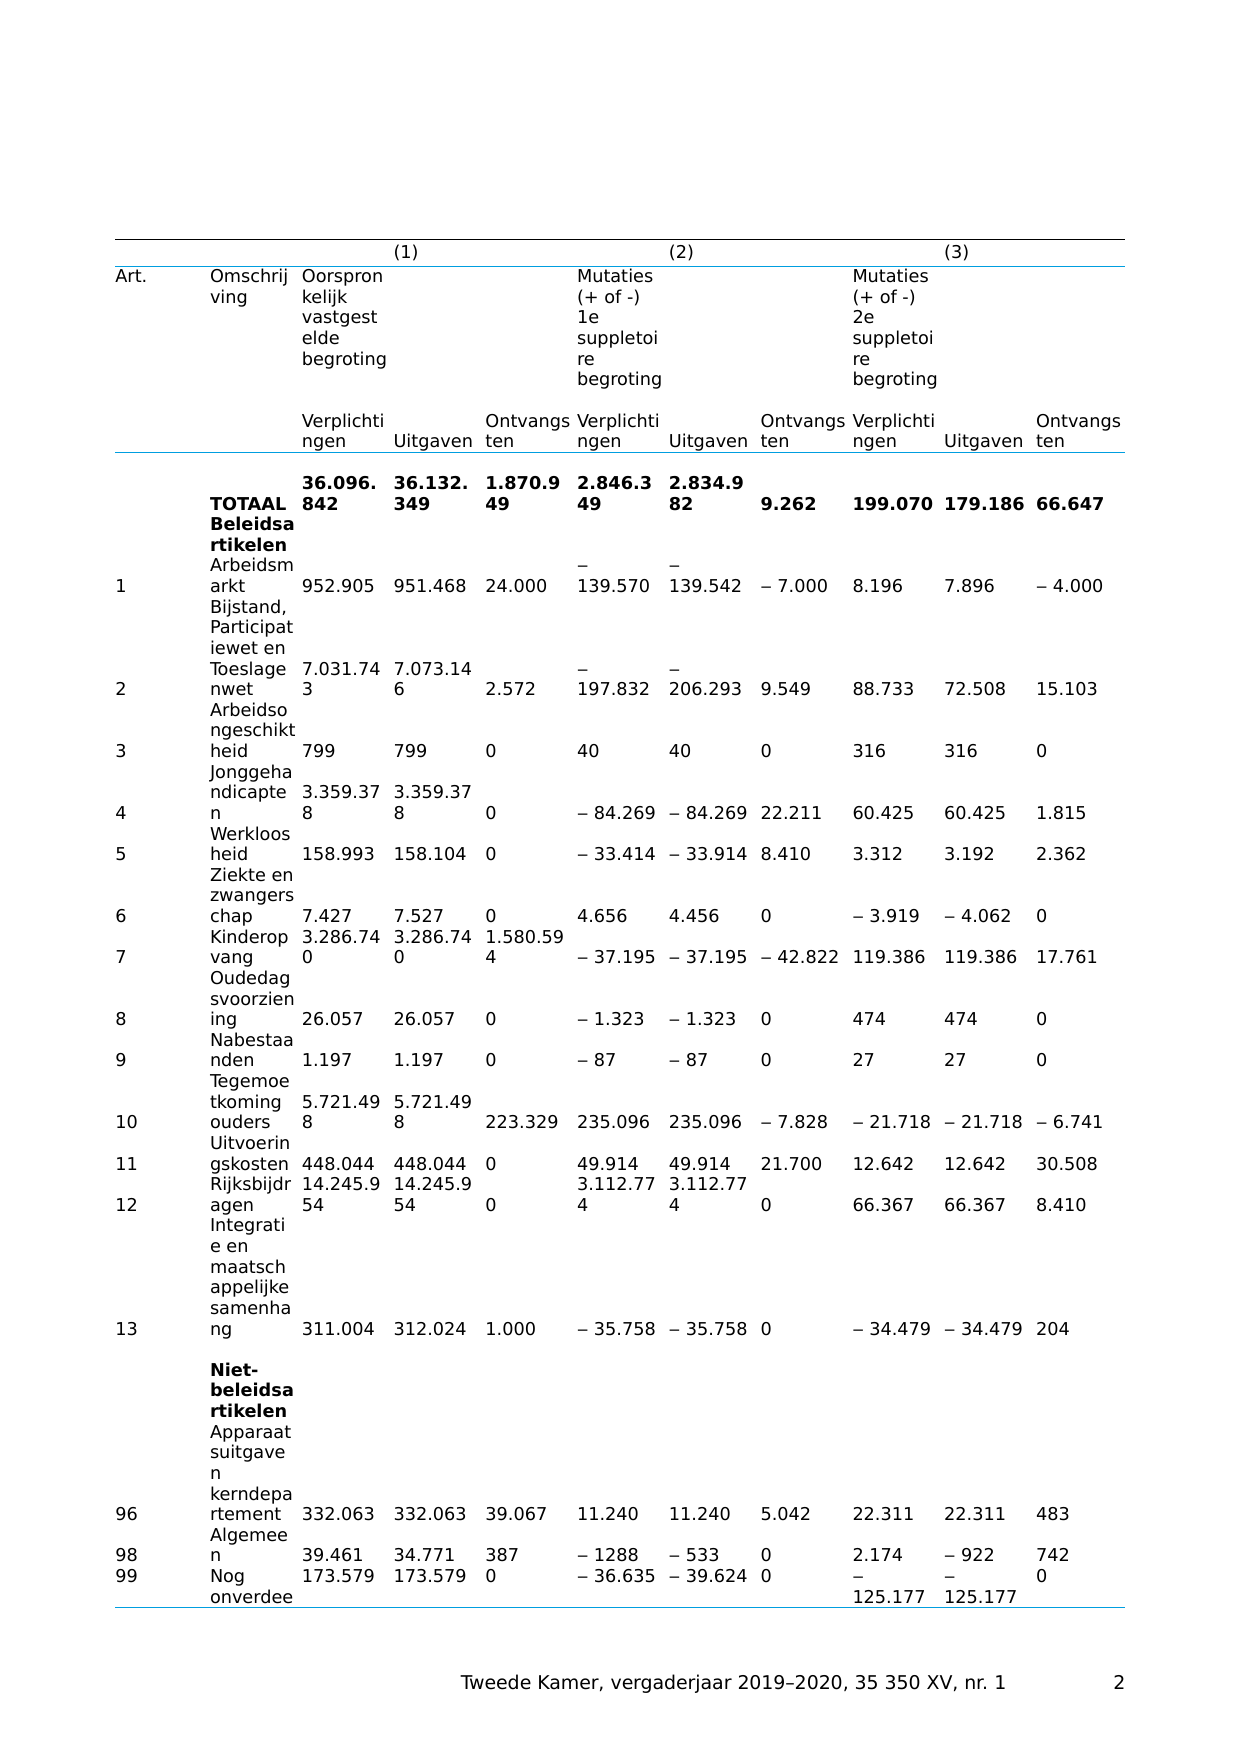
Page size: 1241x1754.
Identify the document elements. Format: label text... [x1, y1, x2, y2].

table_cell 173.579 [299, 1566, 390, 1607]
table_cell ‒ 4.000 [1033, 555, 1125, 597]
table_cell 799 [299, 700, 390, 762]
table_cell Ziekte en zwangerschap [207, 865, 299, 927]
table_cell ‒ 4.062 [941, 865, 1033, 927]
table_cell 3.112.774 [666, 1174, 757, 1215]
table_cell 952.905 [299, 555, 390, 597]
table_cell ‒ 6.741 [1033, 1071, 1125, 1133]
table_cell 26.057 [390, 968, 482, 1030]
table_cell ‒ 206.293 [666, 597, 757, 700]
table_cell 8 [115, 968, 207, 1030]
table_cell [941, 267, 1033, 390]
table_cell 119.386 [849, 927, 941, 968]
table_cell Art. [115, 267, 207, 390]
table_cell 316 [941, 700, 1033, 762]
table_cell [115, 240, 207, 266]
table_cell (2) [666, 240, 757, 266]
table_cell 11 [115, 1133, 207, 1174]
table_cell ‒ 35.758 [574, 1215, 666, 1339]
table_cell [941, 390, 1033, 411]
table_cell ‒ 1.323 [666, 968, 757, 1030]
table_cell ‒ 39.624 [666, 1566, 757, 1607]
table_cell 951.468 [390, 555, 482, 597]
table_cell Verplichtingen [299, 411, 390, 452]
table_cell ‒ 125.177 [849, 1566, 941, 1607]
table_cell 0 [758, 1174, 849, 1215]
table_cell 1.870.949 [482, 473, 574, 514]
table_cell 3.312 [849, 824, 941, 865]
table_cell 3.359.378 [390, 762, 482, 823]
table_cell Arbeidsmarkt [207, 555, 299, 597]
table_cell [1033, 267, 1125, 390]
table_cell ‒ 3.919 [849, 865, 941, 927]
table_cell ‒ 7.000 [758, 555, 849, 597]
table_cell 4.656 [574, 865, 666, 927]
table_cell 7 [115, 927, 207, 968]
table_cell [1033, 390, 1125, 411]
table_cell Apparaatsuitgaven kerndepartement [207, 1422, 299, 1525]
table_cell 8.410 [1033, 1174, 1125, 1215]
table_cell Rijksbijdragen [207, 1174, 299, 1215]
table_cell Werkloosheid [207, 824, 299, 865]
table_cell 158.104 [390, 824, 482, 865]
table_cell Nog onverdee [207, 1566, 299, 1607]
table_cell [390, 390, 482, 411]
table_cell 8.196 [849, 555, 941, 597]
table_cell 13 [115, 1215, 207, 1339]
table_cell 12.642 [849, 1133, 941, 1174]
table_cell 474 [849, 968, 941, 1030]
table_cell 72.508 [941, 597, 1033, 700]
table_cell [758, 390, 849, 411]
table_cell 3 [115, 700, 207, 762]
table_cell ‒ 87 [574, 1030, 666, 1071]
table_cell 2.174 [849, 1525, 941, 1566]
table_cell 0 [758, 1566, 849, 1607]
table_cell ‒ 33.414 [574, 824, 666, 865]
table_cell [1033, 240, 1125, 266]
table_cell [758, 1360, 849, 1422]
table_cell [299, 453, 390, 473]
table_cell 9.549 [758, 597, 849, 700]
table_cell Omschrijving [207, 267, 299, 390]
table_cell 0 [482, 1174, 574, 1215]
table_cell 27 [849, 1030, 941, 1071]
table_cell [482, 1339, 574, 1360]
table_cell ‒ 34.479 [941, 1215, 1033, 1339]
table_cell 40 [574, 700, 666, 762]
table_cell 36.132.349 [390, 473, 482, 514]
table_cell (1) [390, 240, 482, 266]
table_cell Ontvangsten [758, 411, 849, 452]
table_cell [1033, 514, 1125, 555]
table_cell ‒ 1.323 [574, 968, 666, 1030]
table_cell [299, 1360, 390, 1422]
table_cell [666, 1360, 757, 1422]
table_cell [758, 514, 849, 555]
table_cell Mutaties (+ of -) 2e suppletoire begroting [849, 267, 941, 390]
table_cell [758, 267, 849, 390]
table_cell ‒ 87 [666, 1030, 757, 1071]
table_cell 799 [390, 700, 482, 762]
table_cell 40 [666, 700, 757, 762]
table_cell 173.579 [390, 1566, 482, 1607]
table_cell [849, 390, 941, 411]
table_cell 34.771 [390, 1525, 482, 1566]
table_cell 9 [115, 1030, 207, 1071]
table_cell [666, 267, 757, 390]
table_cell Arbeidsongeschiktheid [207, 700, 299, 762]
table_cell 448.044 [299, 1133, 390, 1174]
table_cell 96 [115, 1422, 207, 1525]
table_cell 158.993 [299, 824, 390, 865]
table_cell [390, 1339, 482, 1360]
table_cell 0 [758, 1215, 849, 1339]
table_cell 49.914 [666, 1133, 757, 1174]
table_cell 7.073.146 [390, 597, 482, 700]
table_cell [115, 473, 207, 514]
table_cell [941, 1339, 1033, 1360]
table_cell Uitgaven [666, 411, 757, 452]
table_cell 223.329 [482, 1071, 574, 1133]
table_cell 39.461 [299, 1525, 390, 1566]
table_cell 0 [482, 865, 574, 927]
table_cell 60.425 [941, 762, 1033, 823]
table_cell [299, 514, 390, 555]
table_cell 0 [758, 968, 849, 1030]
table_cell 5.721.498 [299, 1071, 390, 1133]
table_cell [849, 240, 941, 266]
table_cell 17.761 [1033, 927, 1125, 968]
table_cell [758, 1339, 849, 1360]
table_cell 66.367 [849, 1174, 941, 1215]
table_cell Nabestaanden [207, 1030, 299, 1071]
table_cell 12 [115, 1174, 207, 1215]
table_cell [115, 1360, 207, 1422]
table_cell [299, 1339, 390, 1360]
table_cell [849, 514, 941, 555]
table_cell ‒ 922 [941, 1525, 1033, 1566]
table_cell [115, 514, 207, 555]
table_cell Uitgaven [941, 411, 1033, 452]
table_cell Integratie en maatschappelijke samenhang [207, 1215, 299, 1339]
table_cell TOTAAL [207, 473, 299, 514]
table_cell ‒ 21.718 [849, 1071, 941, 1133]
table_cell 235.096 [666, 1071, 757, 1133]
table_cell [941, 1360, 1033, 1422]
table_cell 4 [115, 762, 207, 823]
table_cell Oudedagsvoorziening [207, 968, 299, 1030]
table_cell 3.112.774 [574, 1174, 666, 1215]
table_cell [207, 411, 299, 452]
table_cell 6 [115, 865, 207, 927]
table_cell [941, 453, 1033, 473]
table_cell 10 [115, 1071, 207, 1133]
table_cell 12.642 [941, 1133, 1033, 1174]
table_cell [115, 390, 207, 411]
table_cell 0 [482, 1030, 574, 1071]
table_cell 0 [482, 700, 574, 762]
table_cell ‒ 197.832 [574, 597, 666, 700]
table_cell 1.815 [1033, 762, 1125, 823]
table_cell [666, 514, 757, 555]
table_cell Uitvoeringskosten [207, 1133, 299, 1174]
table_cell Tegemoetkoming ouders [207, 1071, 299, 1133]
table_cell 483 [1033, 1422, 1125, 1525]
table_cell ‒ 139.542 [666, 555, 757, 597]
table_cell [390, 453, 482, 473]
table_cell 30.508 [1033, 1133, 1125, 1174]
table_cell 9.262 [758, 473, 849, 514]
table_cell 474 [941, 968, 1033, 1030]
table_cell ‒ 7.828 [758, 1071, 849, 1133]
table_cell [482, 514, 574, 555]
table_cell Bijstand, Participatiewet en Toeslagenwet [207, 597, 299, 700]
table_cell [666, 390, 757, 411]
table_cell ‒ 21.718 [941, 1071, 1033, 1133]
table_cell 742 [1033, 1525, 1125, 1566]
table_cell [1033, 1360, 1125, 1422]
table_cell Verplichtingen [574, 411, 666, 452]
table_cell ‒ 533 [666, 1525, 757, 1566]
table_cell 26.057 [299, 968, 390, 1030]
table_cell 49.914 [574, 1133, 666, 1174]
table_cell [1033, 1339, 1125, 1360]
table_cell 0 [1033, 1566, 1125, 1607]
table_cell [207, 240, 299, 266]
table_cell 88.733 [849, 597, 941, 700]
table_cell 311.004 [299, 1215, 390, 1339]
table_cell 1.000 [482, 1215, 574, 1339]
table_cell 27 [941, 1030, 1033, 1071]
table_cell 0 [758, 700, 849, 762]
table_cell 3.286.740 [299, 927, 390, 968]
table_cell [482, 267, 574, 390]
table_cell 11.240 [666, 1422, 757, 1525]
table_cell 5 [115, 824, 207, 865]
table_cell 8.410 [758, 824, 849, 865]
table_cell 119.386 [941, 927, 1033, 968]
table_cell ‒ 42.822 [758, 927, 849, 968]
table_cell 11.240 [574, 1422, 666, 1525]
table_header Tabel 1 Wijziging begrotingsstaat van het Ministerie van Sociale Zaken en Werkgelegenheid (XV) voor het jaar 2019 (Tweede suppletoire begroting) (Bedragen x € 1.000) [115, 191, 1125, 239]
table_cell 24.000 [482, 555, 574, 597]
table_cell [482, 390, 574, 411]
table_cell ‒ 125.177 [941, 1566, 1033, 1607]
table_cell ‒ 34.479 [849, 1215, 941, 1339]
table_cell 98 [115, 1525, 207, 1566]
table_cell 99 [115, 1566, 207, 1607]
table_cell 66.647 [1033, 473, 1125, 514]
table_cell 5.042 [758, 1422, 849, 1525]
table_cell 316 [849, 700, 941, 762]
table_cell 2.362 [1033, 824, 1125, 865]
table_cell Beleidsartikelen [207, 514, 299, 555]
table_cell 0 [482, 824, 574, 865]
table_cell 1 [115, 555, 207, 597]
table_cell 332.063 [299, 1422, 390, 1525]
table_cell Mutaties (+ of -) 1e suppletoire begroting [574, 267, 666, 390]
table_cell 22.311 [941, 1422, 1033, 1525]
table_cell [574, 514, 666, 555]
table_cell [299, 240, 390, 266]
table_cell Niet-beleidsartikelen [207, 1360, 299, 1422]
table_cell Algemeen [207, 1525, 299, 1566]
table_cell ‒ 1288 [574, 1525, 666, 1566]
table_cell 0 [482, 762, 574, 823]
table_cell ‒ 36.635 [574, 1566, 666, 1607]
table_cell 448.044 [390, 1133, 482, 1174]
table_cell 204 [1033, 1215, 1125, 1339]
table_cell 0 [482, 1566, 574, 1607]
table_cell 0 [1033, 865, 1125, 927]
table_cell 36.096.842 [299, 473, 390, 514]
table_cell [849, 1360, 941, 1422]
table_cell 1.197 [390, 1030, 482, 1071]
table_cell [1033, 453, 1125, 473]
table_cell [666, 1339, 757, 1360]
table_cell Ontvangsten [482, 411, 574, 452]
table_cell 3.286.740 [390, 927, 482, 968]
table_cell [849, 453, 941, 473]
table_cell [758, 240, 849, 266]
table_cell [390, 267, 482, 390]
table_cell 235.096 [574, 1071, 666, 1133]
table_cell ‒ 84.269 [574, 762, 666, 823]
table_cell [390, 1360, 482, 1422]
table_cell [941, 514, 1033, 555]
table_cell 5.721.498 [390, 1071, 482, 1133]
table_cell [482, 1360, 574, 1422]
table_cell 14.245.954 [299, 1174, 390, 1215]
table_cell 0 [758, 865, 849, 927]
table_cell ‒ 84.269 [666, 762, 757, 823]
table_cell 0 [758, 1030, 849, 1071]
table_cell [849, 1339, 941, 1360]
table_cell (3) [941, 240, 1033, 266]
table_cell [482, 453, 574, 473]
table_cell Uitgaven [390, 411, 482, 452]
table_cell [115, 453, 207, 473]
table_cell 2.846.349 [574, 473, 666, 514]
table_cell [207, 390, 299, 411]
table_cell 60.425 [849, 762, 941, 823]
table_cell ‒ 139.570 [574, 555, 666, 597]
table_cell 7.527 [390, 865, 482, 927]
table_cell [207, 1339, 299, 1360]
table_cell 22.311 [849, 1422, 941, 1525]
table_cell 1.197 [299, 1030, 390, 1071]
table_cell [115, 411, 207, 452]
table_cell 0 [1033, 1030, 1125, 1071]
table_cell 21.700 [758, 1133, 849, 1174]
table_cell 312.024 [390, 1215, 482, 1339]
table_cell 7.896 [941, 555, 1033, 597]
table_cell ‒ 37.195 [666, 927, 757, 968]
table_cell Verplichtingen [849, 411, 941, 452]
table_cell Oorspronkelijk vastgestelde begroting [299, 267, 390, 390]
table_cell 0 [1033, 968, 1125, 1030]
table_cell 2.834.982 [666, 473, 757, 514]
table_cell [482, 240, 574, 266]
table_cell [574, 1360, 666, 1422]
table_cell 4.456 [666, 865, 757, 927]
table_cell [758, 453, 849, 473]
table_cell [666, 453, 757, 473]
table_cell 66.367 [941, 1174, 1033, 1215]
table_cell 179.186 [941, 473, 1033, 514]
table_cell 7.427 [299, 865, 390, 927]
table_cell Kinderopvang [207, 927, 299, 968]
table_cell [390, 514, 482, 555]
table_cell [574, 1339, 666, 1360]
table_cell 3.359.378 [299, 762, 390, 823]
table_cell 1.580.594 [482, 927, 574, 968]
table_cell 22.211 [758, 762, 849, 823]
table_cell [207, 453, 299, 473]
table_cell 0 [1033, 700, 1125, 762]
table_cell 2 [115, 597, 207, 700]
table_cell [574, 240, 666, 266]
table_cell 3.192 [941, 824, 1033, 865]
table_cell 199.070 [849, 473, 941, 514]
table_cell 0 [482, 1133, 574, 1174]
table_cell 332.063 [390, 1422, 482, 1525]
table_cell [574, 390, 666, 411]
table_cell 39.067 [482, 1422, 574, 1525]
table_cell 2.572 [482, 597, 574, 700]
table_cell ‒ 37.195 [574, 927, 666, 968]
table_cell [574, 453, 666, 473]
table_cell 14.245.954 [390, 1174, 482, 1215]
table_cell 7.031.743 [299, 597, 390, 700]
table_cell Jonggehandicapten [207, 762, 299, 823]
table_cell 0 [482, 968, 574, 1030]
table_cell ‒ 35.758 [666, 1215, 757, 1339]
table_cell [299, 390, 390, 411]
table_cell 15.103 [1033, 597, 1125, 700]
table_cell ‒ 33.914 [666, 824, 757, 865]
table_cell [115, 1339, 207, 1360]
table_cell Ontvangsten [1033, 411, 1125, 452]
table_cell 387 [482, 1525, 574, 1566]
table_cell 0 [758, 1525, 849, 1566]
